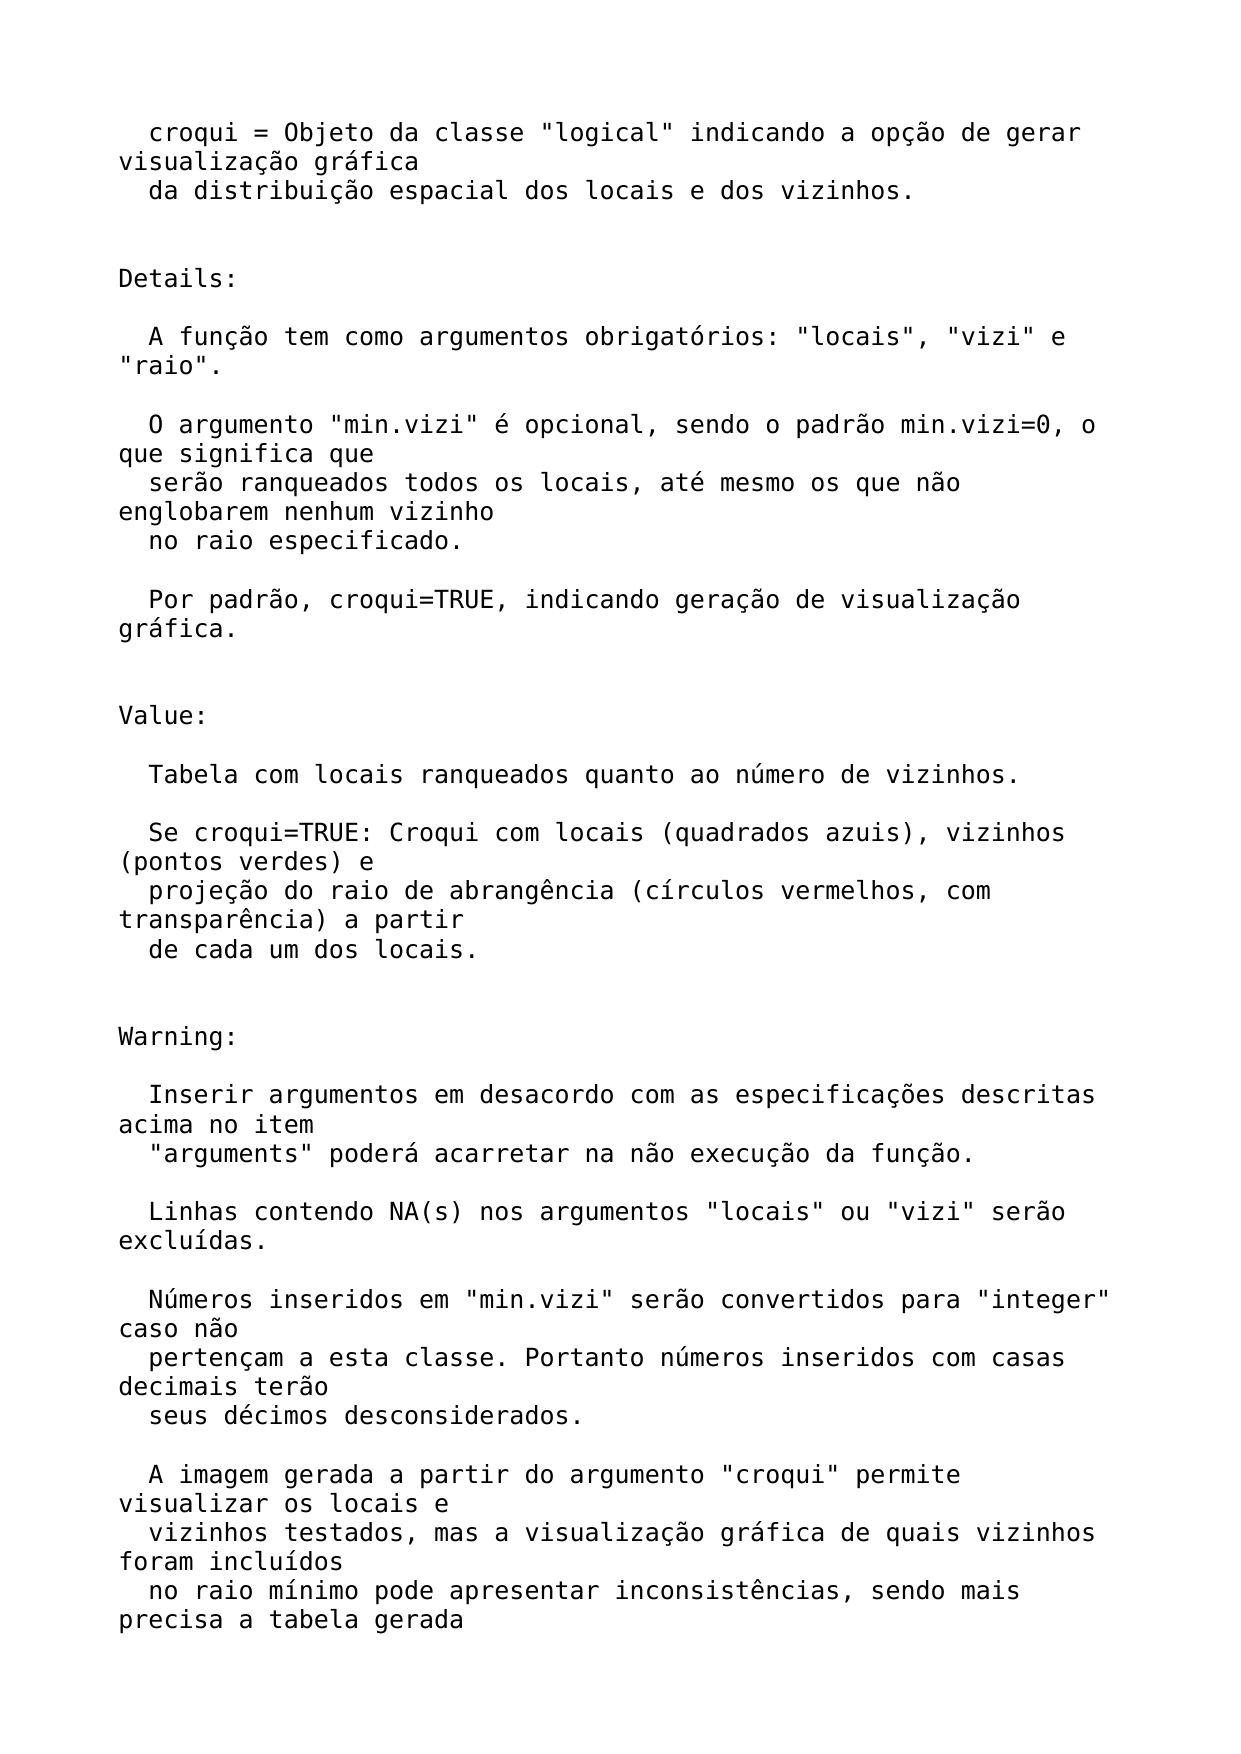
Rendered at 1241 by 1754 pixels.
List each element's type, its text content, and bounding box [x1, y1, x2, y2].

text croqui = Objeto da classe "logical" indicando a opção de gerar visualização gráfica da distribuição espacial dos locais e dos vizinhos. Details: A função tem como argumentos obrigatórios: "locais", "vizi" e "raio". O argumento "min.vizi" é opcional, sendo o padrão min.vizi=0, o que significa que serão ranqueados todos os locais, até mesmo os que não englobarem nenhum vizinho no raio especificado. Por padrão, croqui=TRUE, indicando geração de visualização gráfica. Value: Tabela com locais ranqueados quanto ao número de vizinhos. Se croqui=TRUE: Croqui com locais (quadrados azuis), vizinhos (pontos verdes) e projeção do raio de abrangência (círculos vermelhos, com transparência) a partir de cada um dos locais. Warning: Inserir argumentos em desacordo com as especificações descritas acima no item "arguments" poderá acarretar na não execução da função. Linhas contendo NA(s) nos argumentos "locais" ou "vizi" serão excluídas. Números inseridos em "min.vizi" serão convertidos para "integer" caso não pertençam a esta classe. Portanto números inseridos com casas decimais terão seus décimos desconsiderados. A imagem gerada a partir do argumento "croqui" permite visualizar os locais e vizinhos testados, mas a visualização gráfica de quais vizinhos foram incluídos no raio mínimo pode apresentar inconsistências, sendo mais precisa a tabela gerada [118, 118, 1122, 1635]
